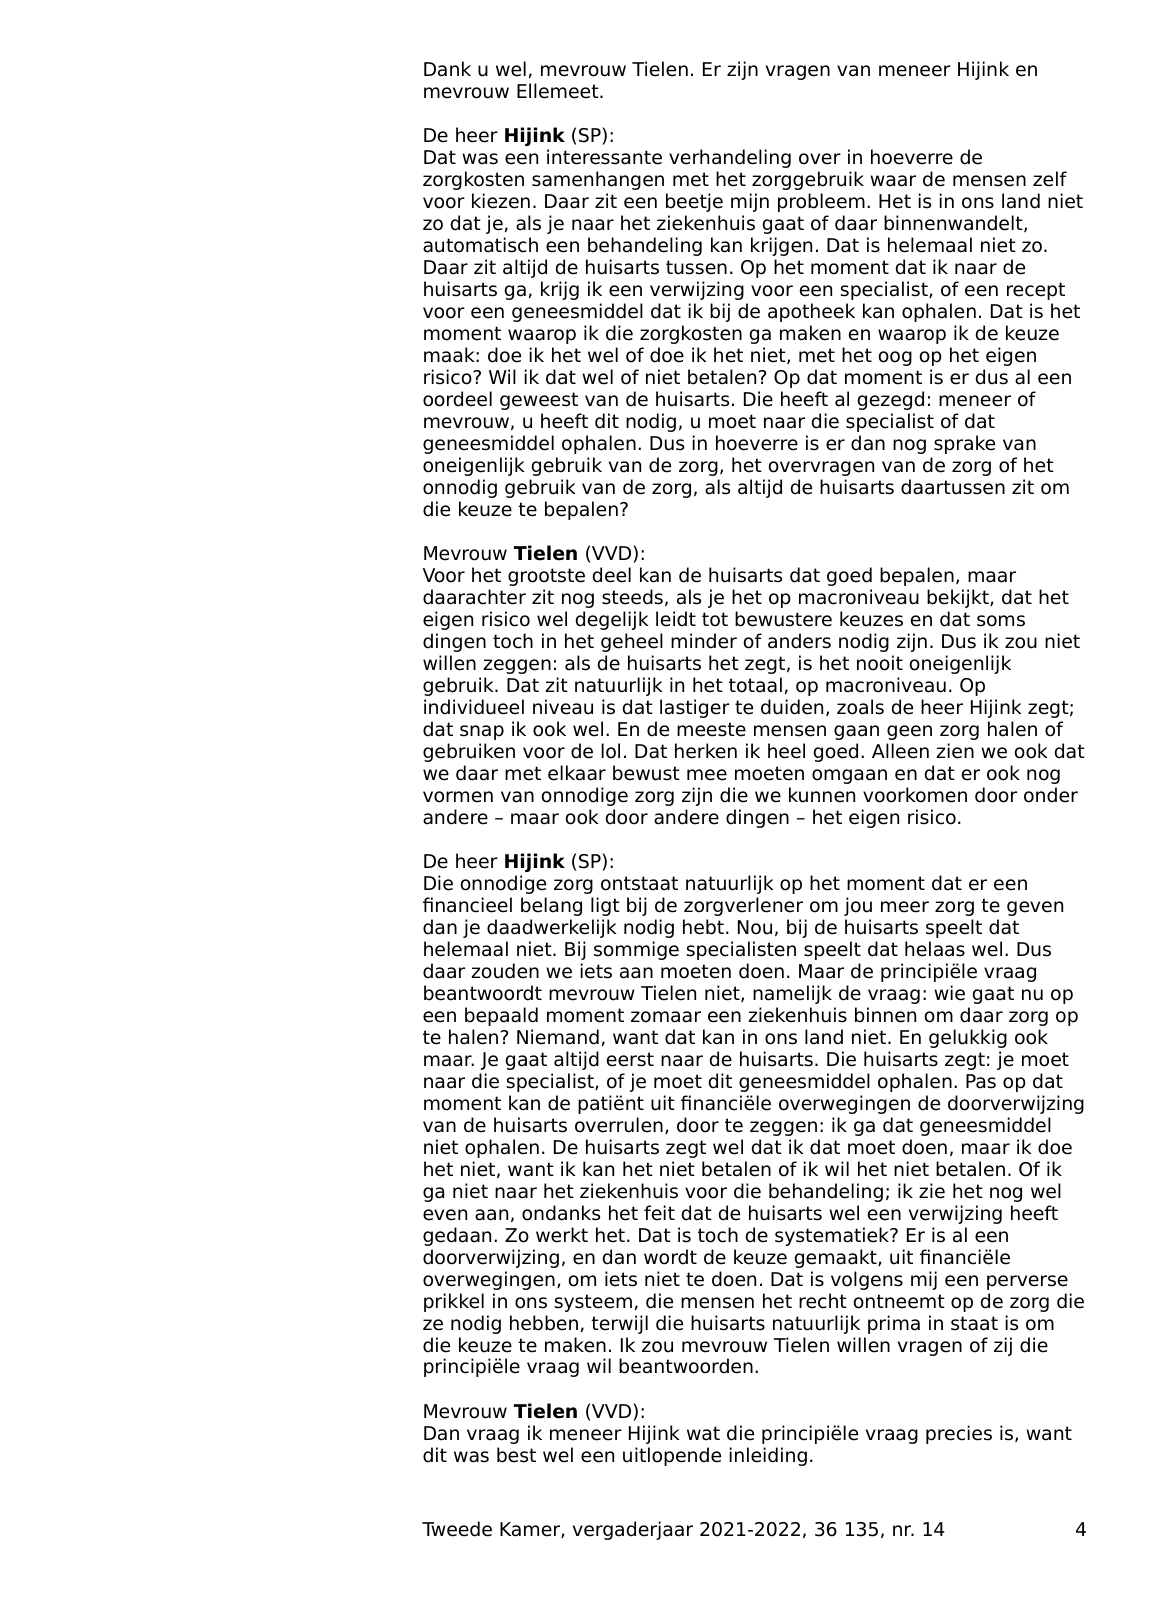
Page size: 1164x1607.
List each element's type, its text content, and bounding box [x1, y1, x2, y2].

text Voor het grootste deel kan de huisarts dat goed bepalen, maar daarachter zit nog steeds, als je het op macroniveau bekijkt, dat het eigen risico wel degelijk leidt tot bewustere keuzes en dat soms dingen toch in het geheel minder of anders nodig zijn. Dus ik zou niet willen zeggen: als de huisarts het zegt, is het nooit oneigenlijk gebruik. Dat zit natuurlijk in het totaal, op macroniveau. Op individueel niveau is dat lastiger te duiden, zoals de heer Hijink zegt; dat snap ik ook wel. En de meeste mensen gaan geen zorg halen of gebruiken voor de lol. Dat herken ik heel goed. Alleen zien we ook dat we daar met elkaar bewust mee moeten omgaan en dat er ook nog vormen van onnodige zorg zijn die we kunnen voorkomen door onder andere – maar ook door andere dingen – het eigen risico. [422, 565, 1087, 829]
text Dan vraag ik meneer Hijink wat die principiële vraag precies is, want dit was best wel een uitlopende inleiding. [422, 1423, 1087, 1467]
text De heer Hijink (SP): [422, 851, 1087, 873]
text Dat was een interessante verhandeling over in hoeverre de zorgkosten samenhangen met het zorggebruik waar de mensen zelf voor kiezen. Daar zit een beetje mijn probleem. Het is in ons land niet zo dat je, als je naar het ziekenhuis gaat of daar binnenwandelt, automatisch een behandeling kan krijgen. Dat is helemaal niet zo. Daar zit altijd de huisarts tussen. Op het moment dat ik naar de huisarts ga, krijg ik een verwijzing voor een specialist, of een recept voor een geneesmiddel dat ik bij de apotheek kan ophalen. Dat is het moment waarop ik die zorgkosten ga maken en waarop ik de keuze maak: doe ik het wel of doe ik het niet, met het oog op het eigen risico? Wil ik dat wel of niet betalen? Op dat moment is er dus al een oordeel geweest van de huisarts. Die heeft al gezegd: meneer of mevrouw, u heeft dit nodig, u moet naar die specialist of dat geneesmiddel ophalen. Dus in hoeverre is er dan nog sprake van oneigenlijk gebruik van de zorg, het overvragen van de zorg of het onnodig gebruik van de zorg, als altijd de huisarts daartussen zit om die keuze te bepalen? [422, 147, 1087, 521]
text Dank u wel, mevrouw Tielen. Er zijn vragen van meneer Hijink en mevrouw Ellemeet. [422, 59, 1087, 103]
text Die onnodige zorg ontstaat natuurlijk op het moment dat er een financieel belang ligt bij de zorgverlener om jou meer zorg te geven dan je daadwerkelijk nodig hebt. Nou, bij de huisarts speelt dat helemaal niet. Bij sommige specialisten speelt dat helaas wel. Dus daar zouden we iets aan moeten doen. Maar de principiële vraag beantwoordt mevrouw Tielen niet, namelijk de vraag: wie gaat nu op een bepaald moment zomaar een ziekenhuis binnen om daar zorg op te halen? Niemand, want dat kan in ons land niet. En gelukkig ook maar. Je gaat altijd eerst naar de huisarts. Die huisarts zegt: je moet naar die specialist, of je moet dit geneesmiddel ophalen. Pas op dat moment kan de patiënt uit financiële overwegingen de doorverwijzing van de huisarts overrulen, door te zeggen: ik ga dat geneesmiddel niet ophalen. De huisarts zegt wel dat ik dat moet doen, maar ik doe het niet, want ik kan het niet betalen of ik wil het niet betalen. Of ik ga niet naar het ziekenhuis voor die behandeling; ik zie het nog wel even aan, ondanks het feit dat de huisarts wel een verwijzing heeft gedaan. Zo werkt het. Dat is toch de systematiek? Er is al een doorverwijzing, en dan wordt de keuze gemaakt, uit financiële overwegingen, om iets niet te doen. Dat is volgens mij een perverse prikkel in ons systeem, die mensen het recht ontneemt op de zorg die ze nodig hebben, terwijl die huisarts natuurlijk prima in staat is om die keuze te maken. Ik zou mevrouw Tielen willen vragen of zij die principiële vraag wil beantwoorden. [422, 873, 1087, 1378]
text Mevrouw Tielen (VVD): [422, 543, 1087, 565]
text Mevrouw Tielen (VVD): [422, 1401, 1087, 1423]
text De heer Hijink (SP): [422, 125, 1087, 147]
